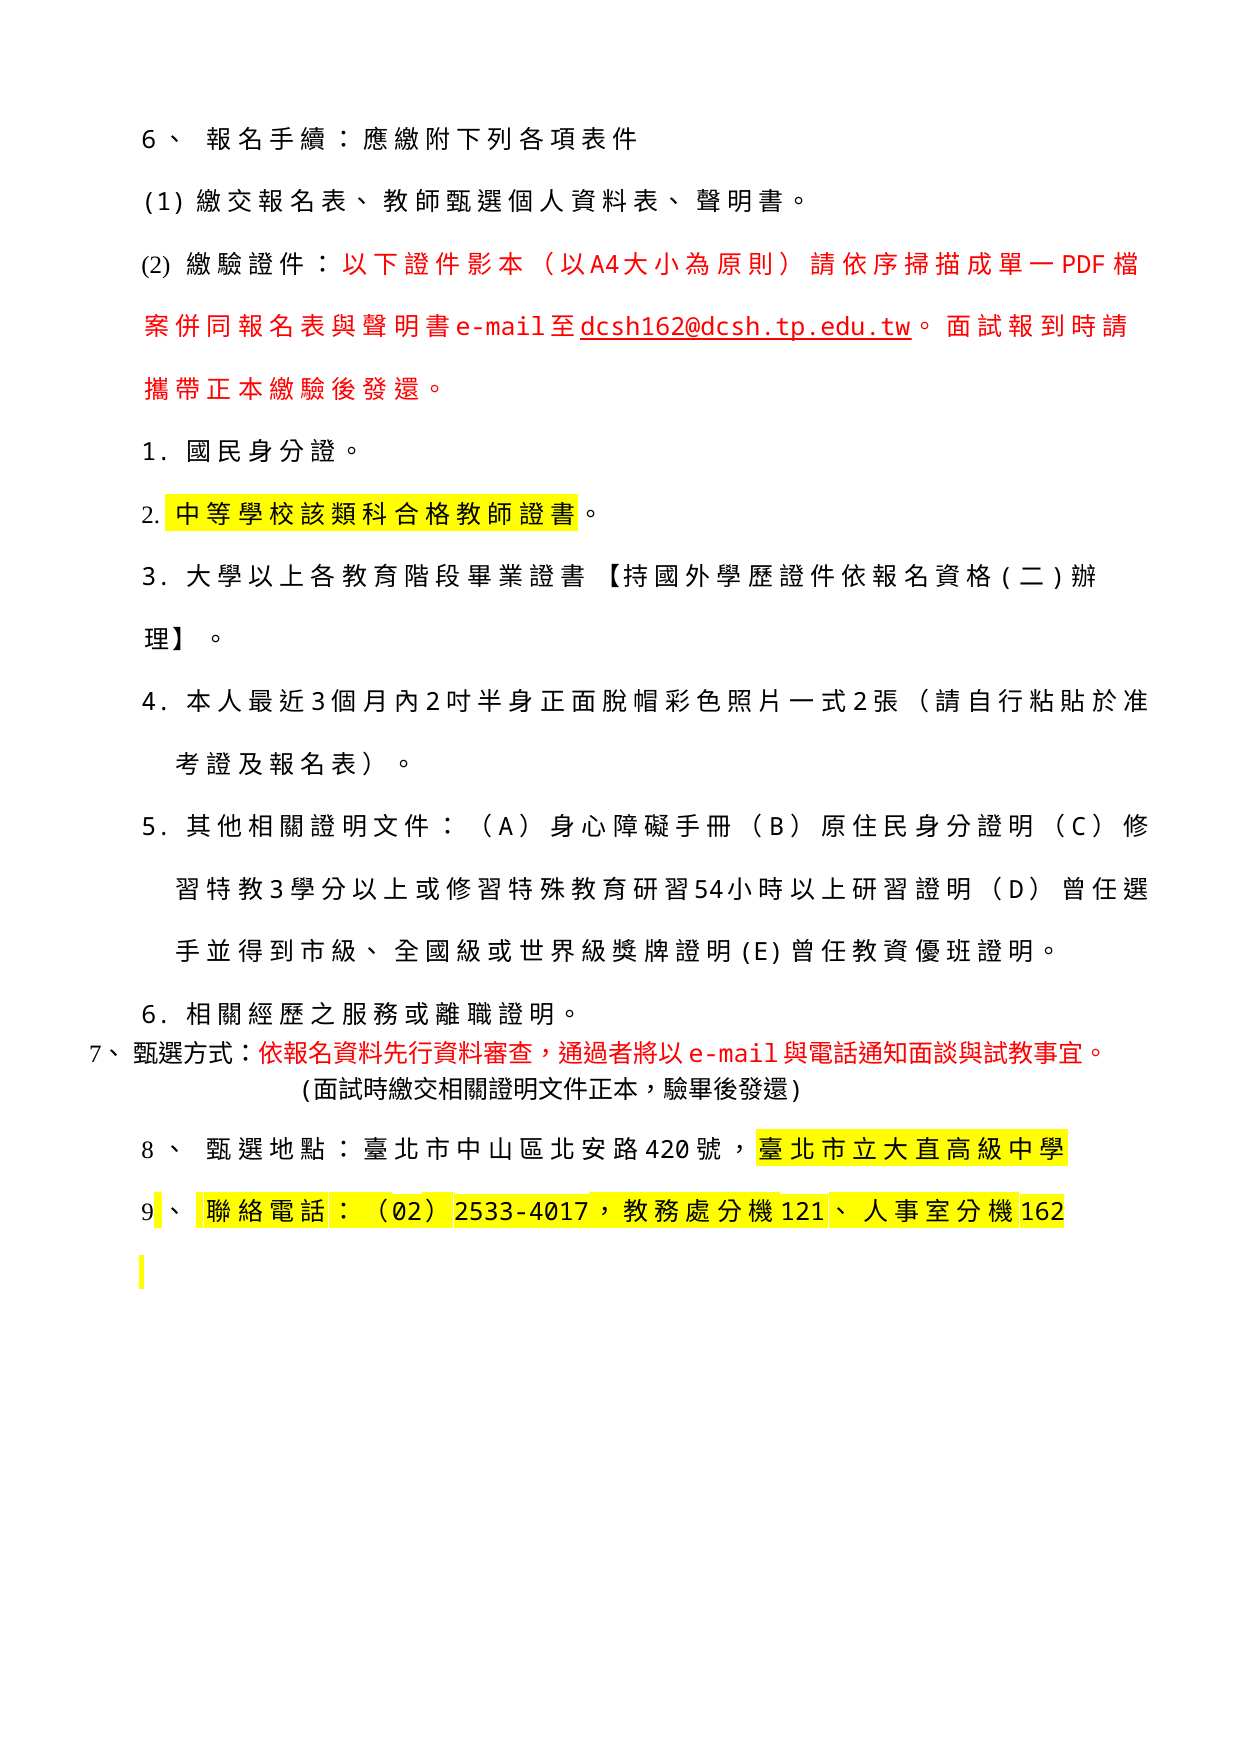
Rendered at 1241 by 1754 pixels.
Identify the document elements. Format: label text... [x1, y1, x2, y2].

list 繳驗證件：以下證件影本（以A4大小為原則）請依序掃描成單一PDF檔案併同報名表與聲明書e-mail至dcsh162@dcsh.tp.edu.tw。面試報到時請攜帶正本繳驗後發還。 [139, 221, 1151, 408]
list 報名手續：應繳附下列各項表件 [139, 96, 1151, 158]
list 甄選地點：臺北市中山區北安路420號，臺北市立大直高級中學 [139, 1106, 1151, 1168]
list 繳交報名表、教師甄選個人資料表、聲明書。 [139, 158, 1151, 221]
list 大學以上各教育階段畢業證書【持國外學歷證件依報名資格(二)辦理】。 [133, 533, 1151, 658]
list 中等學校該類科合格教師證書。 [133, 471, 1151, 533]
list 國民身分證。 [133, 408, 1151, 471]
list 相關經歷之服務或離職證明。 [133, 971, 1151, 1033]
list 甄選方式：依報名資料先行資料審查，通過者將以e-mail與電話通知面談與試教事宜。 (面試時繳交相關證明文件正本，驗畢後發還) [89, 1033, 1151, 1106]
list 其他相關證明文件：（A）身心障礙手冊（B）原住民身分證明（C）修習特教3學分以上或修習特殊教育研習54小時以上研習證明（D）曾任選手並得到市級、全國級或世界級獎牌證明(E)曾任教資優班證明。 [133, 783, 1151, 971]
list 聯絡電話：（02）2533-4017，教務處分機121、人事室分機162 [139, 1168, 1151, 1293]
list 本人最近3個月內2吋半身正面脫帽彩色照片一式2張（請自行粘貼於准考證及報名表）。 [133, 658, 1151, 783]
